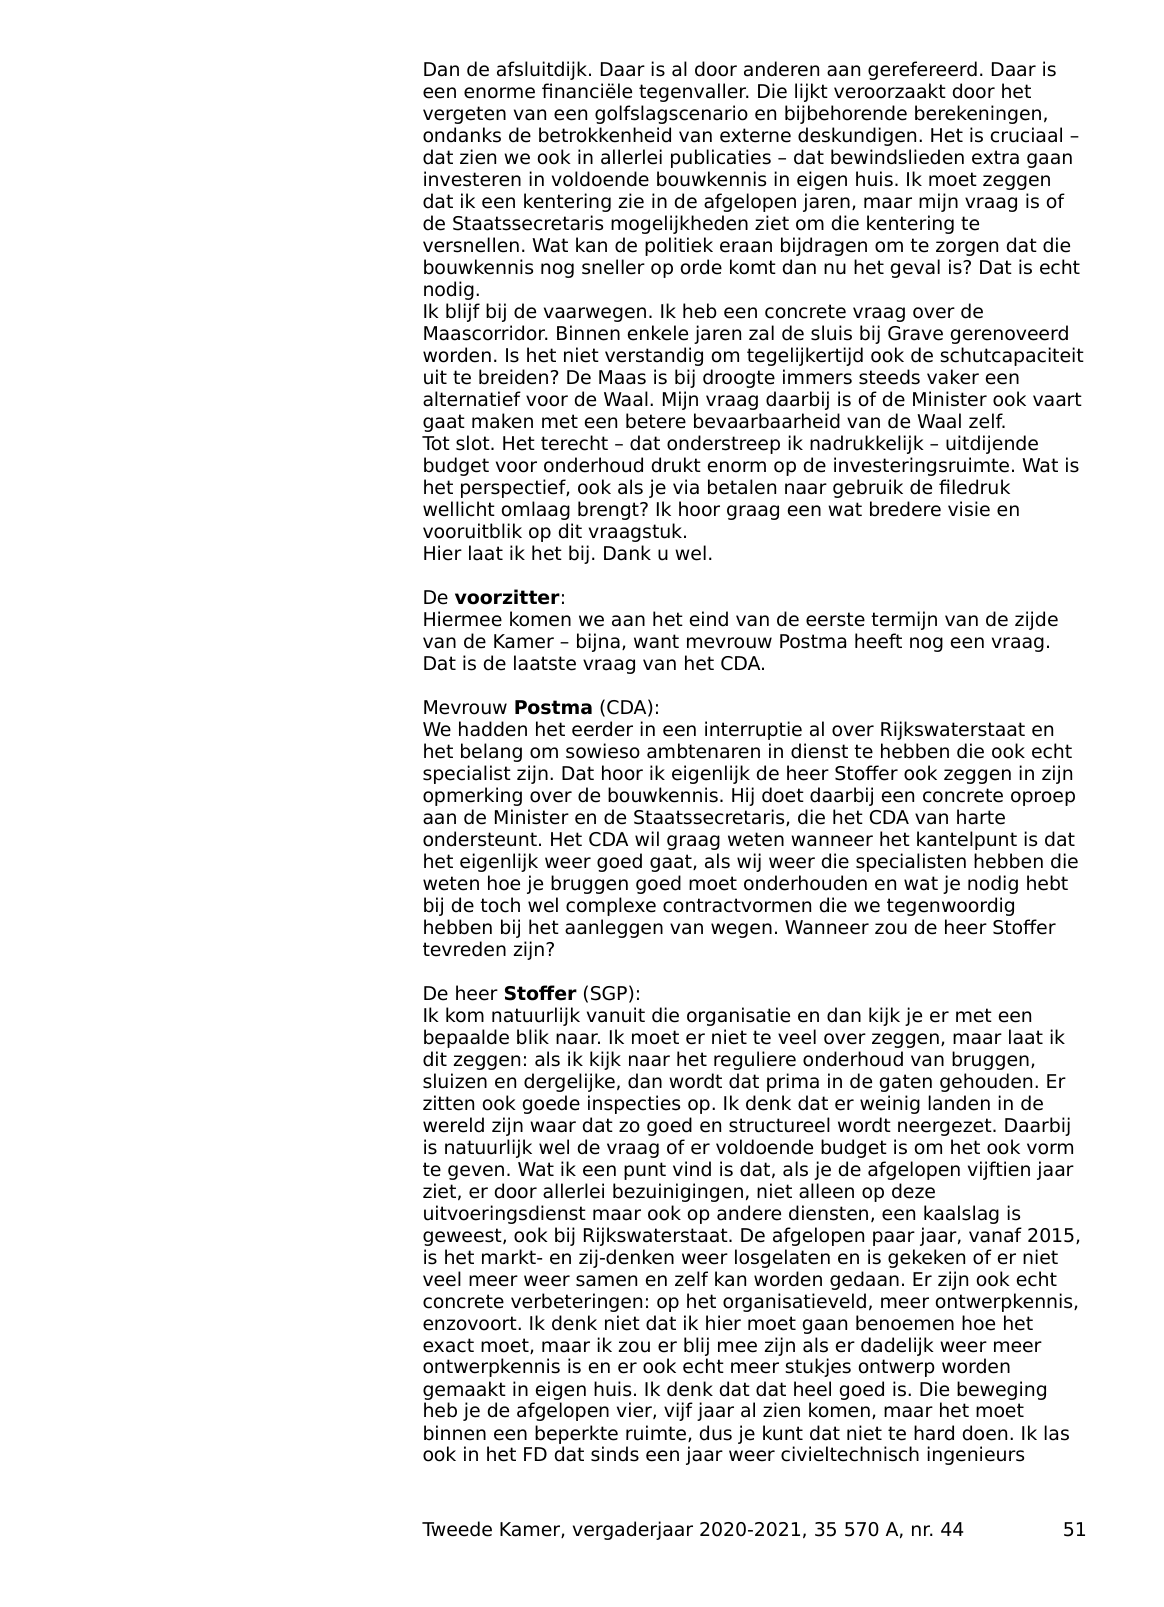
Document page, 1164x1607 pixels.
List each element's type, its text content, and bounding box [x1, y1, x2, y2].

text We hadden het eerder in een interruptie al over Rijkswaterstaat en het belang om sowieso ambtenaren in dienst te hebben die ook echt specialist zijn. Dat hoor ik eigenlijk de heer Stoffer ook zeggen in zijn opmerking over de bouwkennis. Hij doet daarbij een concrete oproep aan de Minister en de Staatssecretaris, die het CDA van harte ondersteunt. Het CDA wil graag weten wanneer het kantelpunt is dat het eigenlijk weer goed gaat, als wij weer die specialisten hebben die weten hoe je bruggen goed moet onderhouden en wat je nodig hebt bij de toch wel complexe contractvormen die we tegenwoordig hebben bij het aanleggen van wegen. Wanneer zou de heer Stoffer tevreden zijn? [422, 719, 1087, 961]
text Dan de afsluitdijk. Daar is al door anderen aan gerefereerd. Daar is een enorme financiële tegenvaller. Die lijkt veroorzaakt door het vergeten van een golfslagscenario en bijbehorende berekeningen, ondanks de betrokkenheid van externe deskundigen. Het is cruciaal – dat zien we ook in allerlei publicaties – dat bewindslieden extra gaan investeren in voldoende bouwkennis in eigen huis. Ik moet zeggen dat ik een kentering zie in de afgelopen jaren, maar mijn vraag is of de Staatssecretaris mogelijkheden ziet om die kentering te versnellen. Wat kan de politiek eraan bijdragen om te zorgen dat die bouwkennis nog sneller op orde komt dan nu het geval is? Dat is echt nodig. [422, 59, 1087, 301]
text Ik blijf bij de vaarwegen. Ik heb een concrete vraag over de Maascorridor. Binnen enkele jaren zal de sluis bij Grave gerenoveerd worden. Is het niet verstandig om tegelijkertijd ook de schutcapaciteit uit te breiden? De Maas is bij droogte immers steeds vaker een alternatief voor de Waal. Mijn vraag daarbij is of de Minister ook vaart gaat maken met een betere bevaarbaarheid van de Waal zelf. [422, 301, 1087, 433]
text De voorzitter: [422, 587, 1087, 609]
text Ik kom natuurlijk vanuit die organisatie en dan kijk je er met een bepaalde blik naar. Ik moet er niet te veel over zeggen, maar laat ik dit zeggen: als ik kijk naar het reguliere onderhoud van bruggen, sluizen en dergelijke, dan wordt dat prima in de gaten gehouden. Er zitten ook goede inspecties op. Ik denk dat er weinig landen in de wereld zijn waar dat zo goed en structureel wordt neergezet. Daarbij is natuurlijk wel de vraag of er voldoende budget is om het ook vorm te geven. Wat ik een punt vind is dat, als je de afgelopen vijftien jaar ziet, er door allerlei bezuinigingen, niet alleen op deze uitvoeringsdienst maar ook op andere diensten, een kaalslag is geweest, ook bij Rijkswaterstaat. De afgelopen paar jaar, vanaf 2015, is het markt- en zij-denken weer losgelaten en is gekeken of er niet veel meer weer samen en zelf kan worden gedaan. Er zijn ook echt concrete verbeteringen: op het organisatieveld, meer ontwerpkennis, enzovoort. Ik denk niet dat ik hier moet gaan benoemen hoe het exact moet, maar ik zou er blij mee zijn als er dadelijk weer meer ontwerpkennis is en er ook echt meer stukjes ontwerp worden gemaakt in eigen huis. Ik denk dat dat heel goed is. Die beweging heb je de afgelopen vier, vijf jaar al zien komen, maar het moet binnen een beperkte ruimte, dus je kunt dat niet te hard doen. Ik las ook in het FD dat sinds een jaar weer civieltechnisch ingenieurs [422, 1005, 1087, 1466]
text Mevrouw Postma (CDA): [422, 697, 1087, 719]
text Hiermee komen we aan het eind van de eerste termijn van de zijde van de Kamer – bijna, want mevrouw Postma heeft nog een vraag. Dat is de laatste vraag van het CDA. [422, 609, 1087, 675]
text De heer Stoffer (SGP): [422, 983, 1087, 1005]
text Hier laat ik het bij. Dank u wel. [422, 543, 1087, 564]
text Tot slot. Het terecht – dat onderstreep ik nadrukkelijk – uitdijende budget voor onderhoud drukt enorm op de investeringsruimte. Wat is het perspectief, ook als je via betalen naar gebruik de filedruk wellicht omlaag brengt? Ik hoor graag een wat bredere visie en vooruitblik op dit vraagstuk. [422, 433, 1087, 543]
